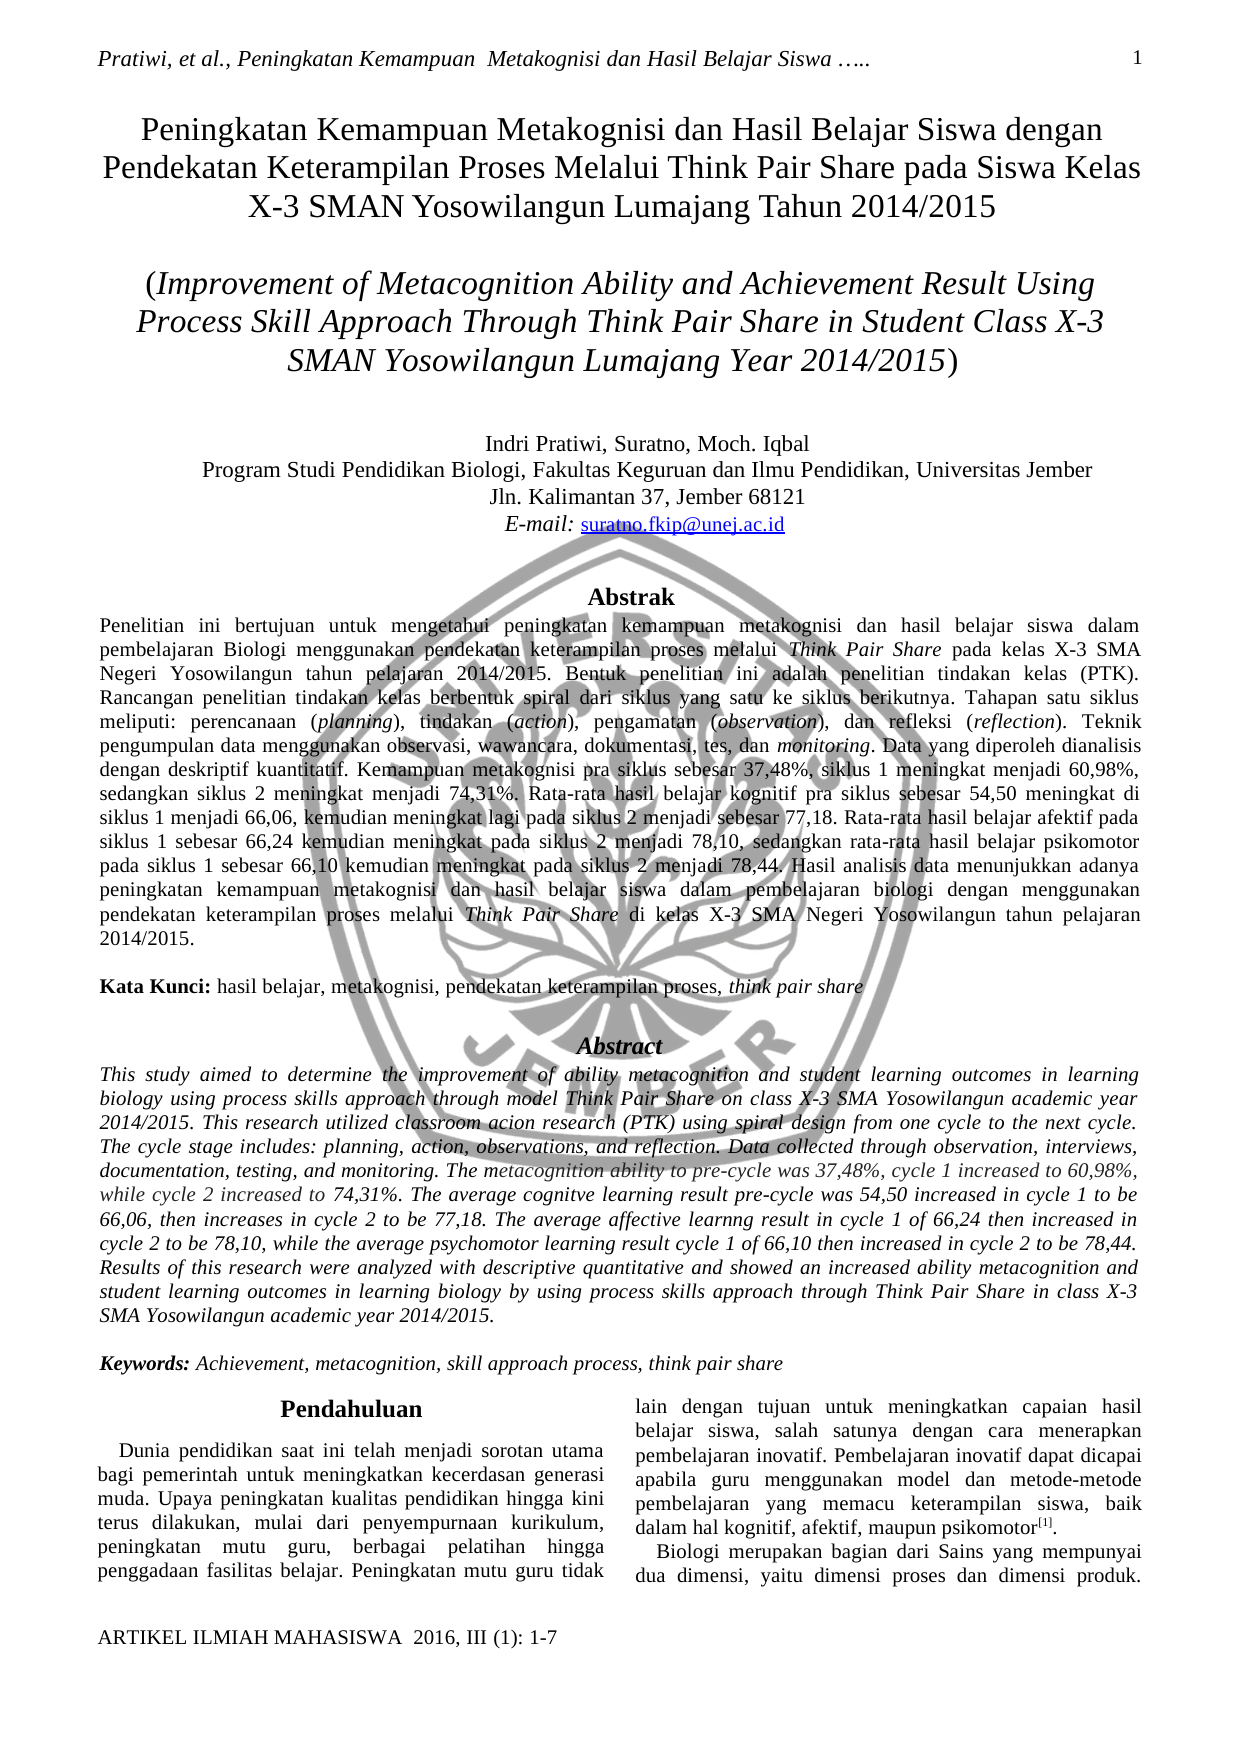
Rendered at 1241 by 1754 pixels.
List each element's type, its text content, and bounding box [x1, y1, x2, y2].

text (Improvement of Metacognition Ability and Achievement Result Using Process Skill Approach Through Think Pair Share in Student Class X-3 SMAN Yosowilangun Lumajang Year 2014/2015) [101, 263, 1144, 378]
text Dunia pendidikan saat ini telah menjadi sorotan utama bagi pemerintah untuk meningkatkan kecerdasan generasi muda. Upaya peningkatan kualitas pendidikan hingga kini terus dilakukan, mulai dari penyempurnaan kurikulum, peningkatan mutu guru, berbagai pelatihan hingga penggadaan fasilitas belajar. Peningkatan mutu guru tidak lain dengan tujuan untuk meningkatkan capaian hasil belajar siswa, salah satunya dengan cara menerapkan pembelajaran inovatif. Pembelajaran inovatif dapat dicapai apabila guru menggunakan model dan metode-metode pembelajaran yang memacu keterampilan siswa, baik dalam hal kognitif, afektif, maupun psikomotor[1]. [635, 378, 1143, 1539]
text Abstrak [99, 581, 1142, 611]
text Abstract [99, 1031, 1142, 1060]
text Biologi merupakan bagian dari Sains yang mempunyai dua dimensi, yaitu dimensi proses dan dimensi produk. [635, 1539, 1143, 1587]
text This study aimed to determine the improvement of ability metacognition and student learning outcomes in learning biology using process skills approach through model Think Pair Share on class X-3 SMA Yosowilangun academic year 2014/2015. This research utilized classroom acion research (PTK) using spiral design from one cycle to the next cycle. The cycle stage includes: planning, action, observations, and reflection. Data collected through observation, interviews, documentation, testing, and monitoring. The metacognition ability to pre-cycle was 37,48%, cycle 1 increased to 60,98%, while cycle 2 increased to 74,31%. The average cognitve learning result pre-cycle was 54,50 increased in cycle 1 to be 66,06, then increases in cycle 2 to be 77,18. The average affective learnng result in cycle 1 of 66,24 then increased in cycle 2 to be 78,10, while the average psychomotor learning result cycle 1 of 66,10 then increased in cycle 2 to be 78,44. Results of this research were analyzed with descriptive quantitative and showed an increased ability metacognition and student learning outcomes in learning biology by using process skills approach through Think Pair Share in class X-3 SMA Yosowilangun academic year 2014/2015. [99, 1062, 1142, 1327]
text Penelitian ini bertujuan untuk mengetahui peningkatan kemampuan metakognisi dan hasil belajar siswa dalam pembelajaran Biologi menggunakan pendekatan keterampilan proses melalui Think Pair Share pada kelas X-3 SMA Negeri Yosowilangun tahun pelajaran 2014/2015. Bentuk penelitian ini adalah penelitian tindakan kelas (PTK). Rancangan penelitian tindakan kelas berbentuk spiral dari siklus yang satu ke siklus berikutnya. Tahapan satu siklus meliputi: perencanaan (planning), tindakan (action), pengamatan (observation), dan refleksi (reflection). Teknik pengumpulan data menggunakan observasi, wawancara, dokumentasi, tes, dan monitoring. Data yang diperoleh dianalisis dengan deskriptif kuantitatif. Kemampuan metakognisi pra siklus sebesar 37,48%, siklus 1 meningkat menjadi 60,98%, sedangkan siklus 2 meningkat menjadi 74,31%. Rata-rata hasil belajar kognitif pra siklus sebesar 54,50 meningkat di siklus 1 menjadi 66,06, kemudian meningkat lagi pada siklus 2 menjadi sebesar 77,18. Rata-rata hasil belajar afektif pada siklus 1 sebesar 66,24 kemudian meningkat pada siklus 2 menjadi 78,10, sedangkan rata-rata hasil belajar psikomotor pada siklus 1 sebesar 66,10 kemudian meningkat pada siklus 2 menjadi 78,44. Hasil analisis data menunjukkan adanya peningkatan kemampuan metakognisi dan hasil belajar siswa dalam pembelajaran biologi dengan menggunakan pendekatan keterampilan proses melalui Think Pair Share di kelas X-3 SMA Negeri Yosowilangun tahun pelajaran 2014/2015. [99, 613, 1142, 949]
subtitle Peningkatan Kemampuan Metakognisi dan Hasil Belajar Siswa dengan Pendekatan Keterampilan Proses Melalui Think Pair Share pada Siswa Kelas X-3 SMAN Yosowilangun Lumajang Tahun 2014/2015 [101, 109, 1144, 224]
picture [605, 536, 635, 581]
picture [605, 998, 635, 1031]
text Kata Kunci: hasil belajar, metakognisi, pendekatan keterampilan proses, think pair share [99, 973, 1142, 998]
text Dunia pendidikan saat ini telah menjadi sorotan utama bagi pemerintah untuk meningkatkan kecerdasan generasi muda. Upaya peningkatan kualitas pendidikan hingga kini terus dilakukan, mulai dari penyempurnaan kurikulum, peningkatan mutu guru, berbagai pelatihan hingga penggadaan fasilitas belajar. Peningkatan mutu guru tidak lain dengan tujuan untuk meningkatkan capaian hasil belajar siswa, salah satunya dengan cara menerapkan pembelajaran inovatif. Pembelajaran inovatif dapat dicapai apabila guru menggunakan model dan metode-metode pembelajaran yang memacu keterampilan siswa, baik dalam hal kognitif, afektif, maupun psikomotor[1]. [97, 1438, 605, 1582]
text Dunia pendidikan saat ini telah menjadi sorotan utama bagi pemerintah untuk meningkatkan kecerdasan generasi muda. Upaya peningkatan kualitas pendidikan hingga kini terus dilakukan, mulai dari penyempurnaan kurikulum, peningkatan mutu guru, berbagai pelatihan hingga penggadaan fasilitas belajar. Peningkatan mutu guru tidak lain dengan tujuan untuk meningkatkan capaian hasil belajar siswa, salah satunya dengan cara menerapkan pembelajaran inovatif. Pembelajaran inovatif dapat dicapai apabila guru menggunakan model dan metode-metode pembelajaran yang memacu keterampilan siswa, baik dalam hal kognitif, afektif, maupun psikomotor[1]. [635, 224, 1143, 263]
text Keywords: Achievement, metacognition, skill approach process, think pair share [99, 1351, 1142, 1375]
picture [605, 949, 635, 973]
text Indri Pratiwi, Suratno, Moch. Iqbal Program Studi Pendidikan Biologi, Fakultas Keguruan dan Ilmu Pendidikan, Universitas Jember Jln. Kalimantan 37, Jember 68121 E-mail: suratno.fkip@unej.ac.id [175, 430, 1120, 536]
text Pendahuluan [97, 105, 605, 1423]
